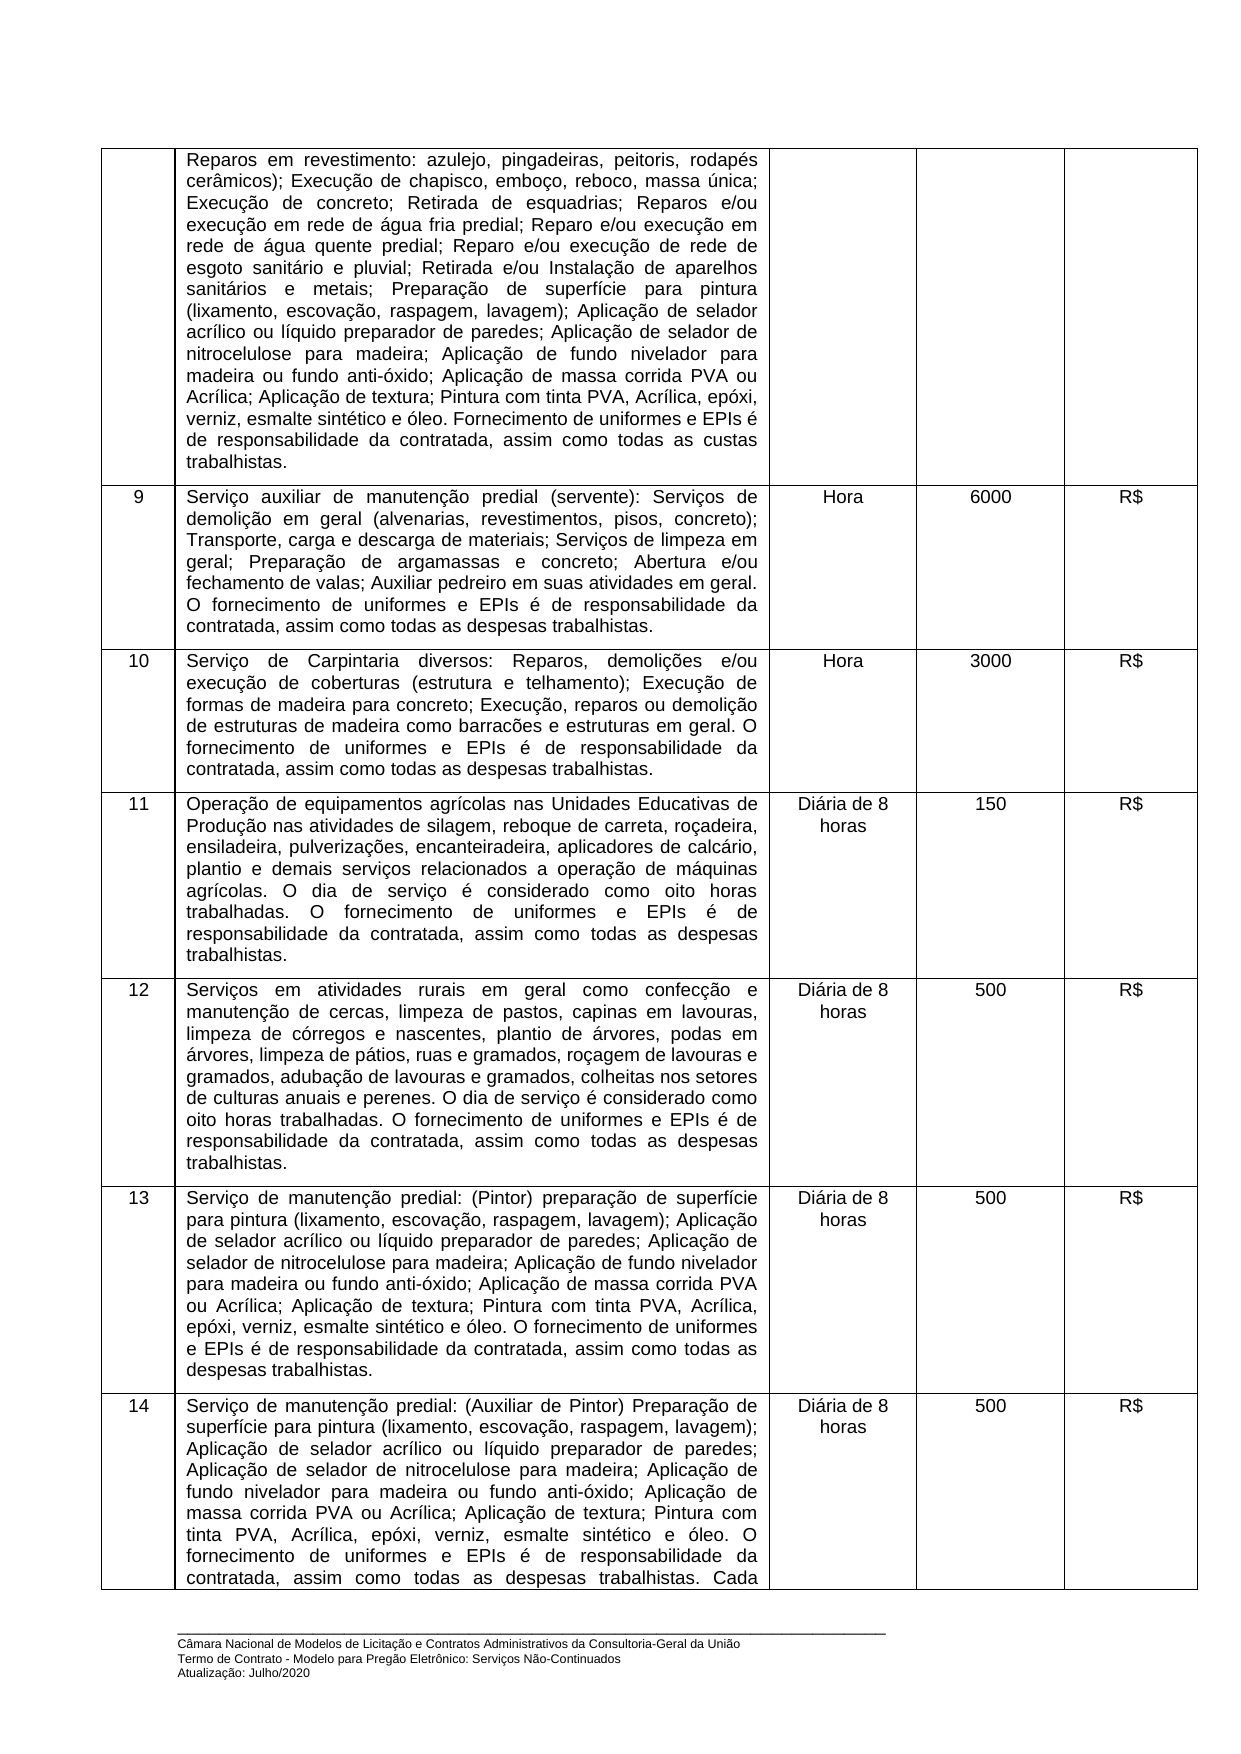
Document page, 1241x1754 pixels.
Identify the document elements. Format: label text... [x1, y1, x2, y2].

table_cell 500 [917, 1187, 1064, 1393]
table_cell 9 [102, 486, 174, 649]
table_cell R$ [1065, 979, 1197, 1186]
table_cell 12 [102, 979, 174, 1186]
table_cell Diária de 8 horas [770, 793, 916, 978]
table_cell [1065, 149, 1197, 485]
table_cell 14 [102, 1394, 174, 1588]
table_cell 11 [102, 793, 174, 978]
table_cell Serviço de Carpintaria diversos: Reparos, demolições e/ou execução de coberturas (estrutura e telhamento); Execução de formas de madeira para concreto; Execução, reparos ou demolição de estruturas de madeira como barracões e estruturas em geral. O fornecimento de uniformes e EPIs é de responsabilidade da contratada, assim como todas as despesas trabalhistas. [176, 650, 769, 792]
table_cell Hora [770, 486, 916, 649]
table_cell Operação de equipamentos agrícolas nas Unidades Educativas de Produção nas atividades de silagem, reboque de carreta, roçadeira, ensiladeira, pulverizações, encanteiradeira, aplicadores de calcário, plantio e demais serviços relacionados a operação de máquinas agrícolas. O dia de serviço é considerado como oito horas trabalhadas. O fornecimento de uniformes e EPIs é de responsabilidade da contratada, assim como todas as despesas trabalhistas. [176, 793, 769, 978]
table_cell 150 [917, 793, 1064, 978]
table_cell Serviço de manutenção predial: (Pintor) preparação de superfície para pintura (lixamento, escovação, raspagem, lavagem); Aplicação de selador acrílico ou líquido preparador de paredes; Aplicação de selador de nitrocelulose para madeira; Aplicação de fundo nivelador para madeira ou fundo anti-óxido; Aplicação de massa corrida PVA ou Acrílica; Aplicação de textura; Pintura com tinta PVA, Acrílica, epóxi, verniz, esmalte sintético e óleo. O fornecimento de uniformes e EPIs é de responsabilidade da contratada, assim como todas as despesas trabalhistas. [176, 1187, 769, 1393]
table_cell R$ [1065, 1187, 1197, 1393]
table_cell [102, 149, 174, 485]
table_cell Serviço de manutenção predial: (Auxiliar de Pintor) Preparação de superfície para pintura (lixamento, escovação, raspagem, lavagem); Aplicação de selador acrílico ou líquido preparador de paredes; Aplicação de selador de nitrocelulose para madeira; Aplicação de fundo nivelador para madeira ou fundo anti-óxido; Aplicação de massa corrida PVA ou Acrílica; Aplicação de textura; Pintura com tinta PVA, Acrílica, epóxi, verniz, esmalte sintético e óleo. O fornecimento de uniformes e EPIs é de responsabilidade da contratada, assim como todas as despesas trabalhistas. Cada [176, 1394, 769, 1588]
table_cell Serviço auxiliar de manutenção predial (servente): Serviços de demolição em geral (alvenarias, revestimentos, pisos, concreto); Transporte, carga e descarga de materiais; Serviços de limpeza em geral; Preparação de argamassas e concreto; Abertura e/ou fechamento de valas; Auxiliar pedreiro em suas atividades em geral. O fornecimento de uniformes e EPIs é de responsabilidade da contratada, assim como todas as despesas trabalhistas. [176, 486, 769, 649]
table_cell 3000 [917, 650, 1064, 792]
table_cell 6000 [917, 486, 1064, 649]
table_cell R$ [1065, 486, 1197, 649]
table_cell [917, 149, 1064, 485]
table_cell Serviços em atividades rurais em geral como confecção e manutenção de cercas, limpeza de pastos, capinas em lavouras, limpeza de córregos e nascentes, plantio de árvores, podas em árvores, limpeza de pátios, ruas e gramados, roçagem de lavouras e gramados, adubação de lavouras e gramados, colheitas nos setores de culturas anuais e perenes. O dia de serviço é considerado como oito horas trabalhadas. O fornecimento de uniformes e EPIs é de responsabilidade da contratada, assim como todas as despesas trabalhistas. [176, 979, 769, 1186]
table_cell 500 [917, 979, 1064, 1186]
table_cell R$ [1065, 793, 1197, 978]
table_cell [770, 149, 916, 485]
table_cell R$ [1065, 1394, 1197, 1588]
table_cell 500 [917, 1394, 1064, 1588]
table_cell Diária de 8 horas [770, 979, 916, 1186]
table_cell 13 [102, 1187, 174, 1393]
table_cell 10 [102, 650, 174, 792]
table_cell R$ [1065, 650, 1197, 792]
table_cell Diária de 8 horas [770, 1394, 916, 1588]
table_cell Reparos em revestimento: azulejo, pingadeiras, peitoris, rodapés cerâmicos); Execução de chapisco, emboço, reboco, massa única; Execução de concreto; Retirada de esquadrias; Reparos e/ou execução em rede de água fria predial; Reparo e/ou execução em rede de água quente predial; Reparo e/ou execução de rede de esgoto sanitário e pluvial; Retirada e/ou Instalação de aparelhos sanitários e metais; Preparação de superfície para pintura (lixamento, escovação, raspagem, lavagem); Aplicação de selador acrílico ou líquido preparador de paredes; Aplicação de selador de nitrocelulose para madeira; Aplicação de fundo nivelador para madeira ou fundo anti-óxido; Aplicação de massa corrida PVA ou Acrílica; Aplicação de textura; Pintura com tinta PVA, Acrílica, epóxi, verniz, esmalte sintético e óleo. Fornecimento de uniformes e EPIs é de responsabilidade da contratada, assim como todas as custas trabalhistas. [176, 149, 769, 485]
table_cell Hora [770, 650, 916, 792]
table_cell Diária de 8 horas [770, 1187, 916, 1393]
